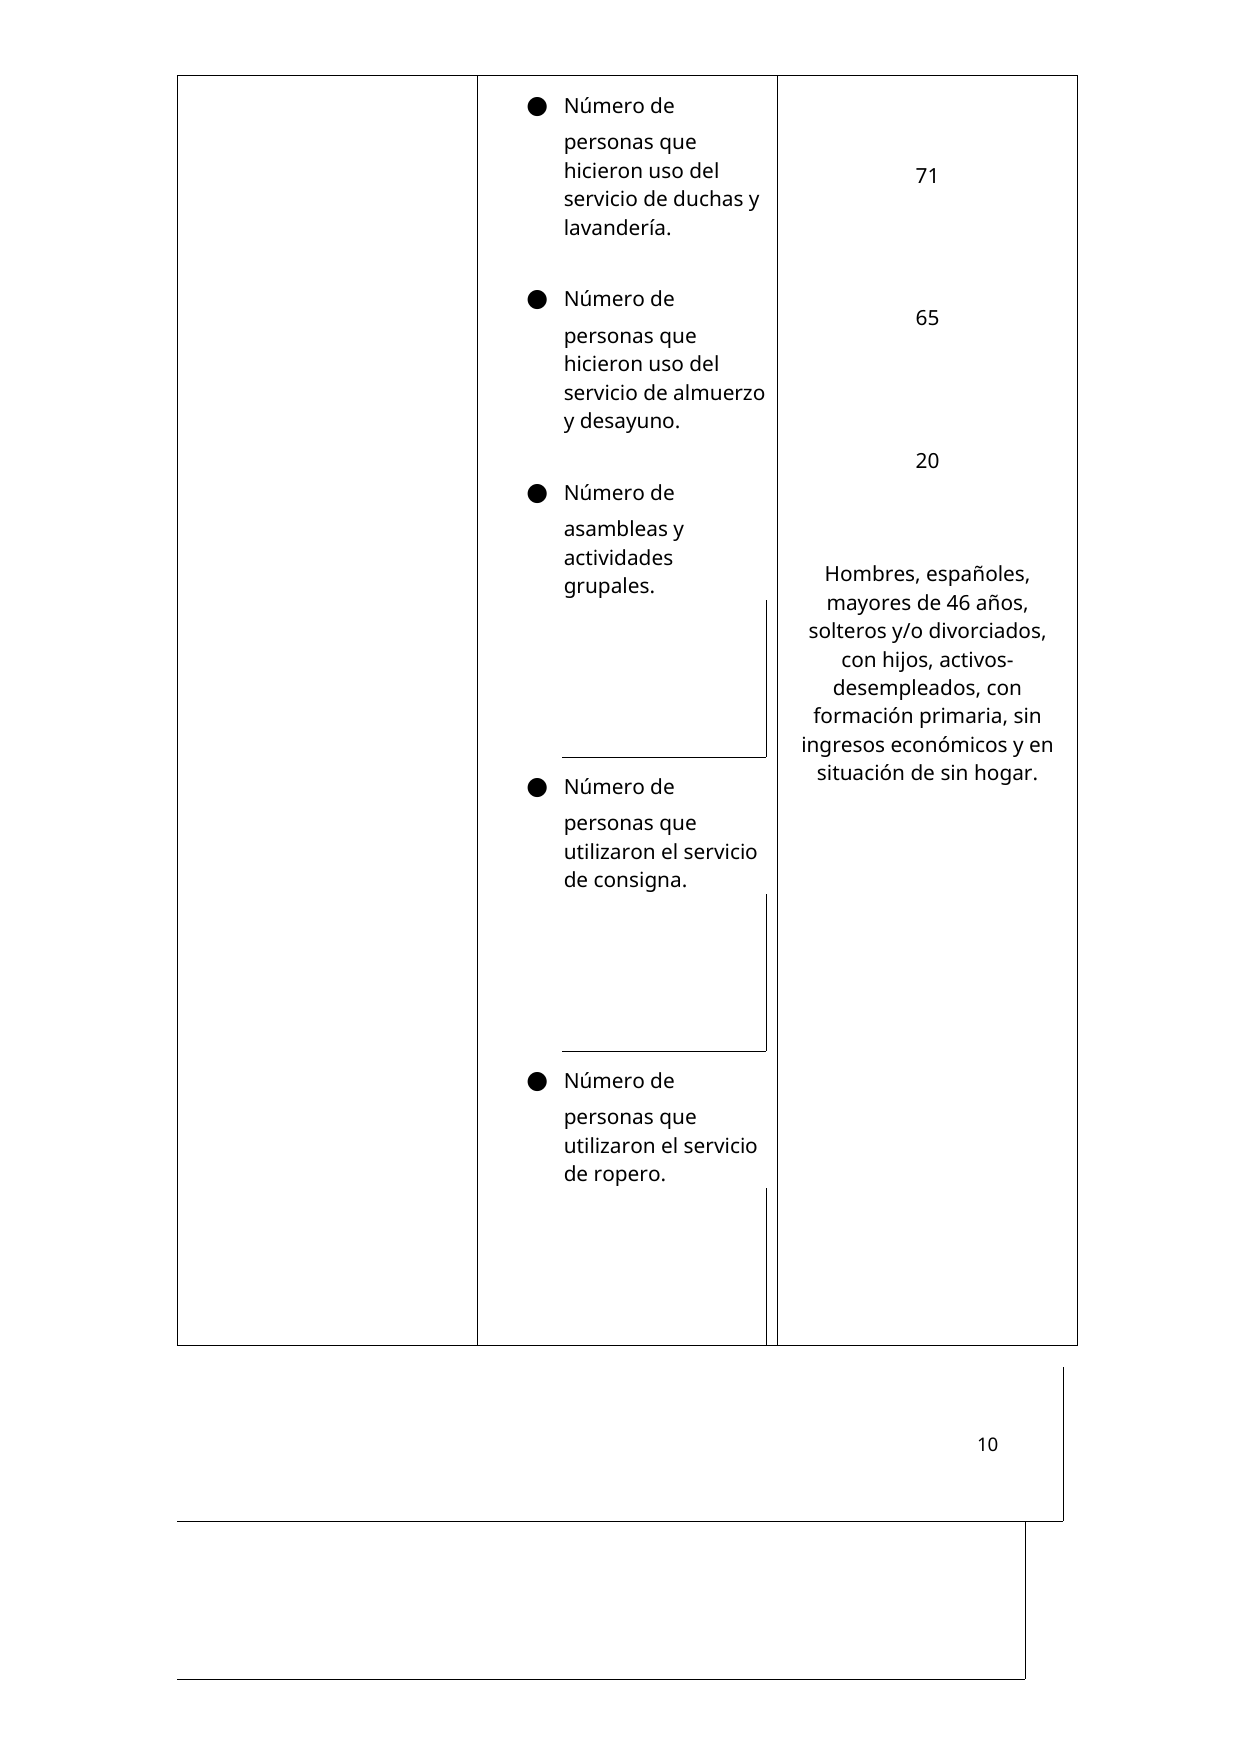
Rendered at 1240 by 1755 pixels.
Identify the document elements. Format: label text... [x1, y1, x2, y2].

table_cell Número de personas acogidas/ atendidas. Número de personas que establecieron PTI. Número de intervenciones sociales al año. Número de reuniones de coordinación del equipo. Número de personas atendidas en el Servicio de Atención Psicológica. Número de intervenciones psicológicas. Número de personas que hicieron uso del servicio de duchas y lavandería. Número de personas que hicieron uso del servicio de almuerzo y desayuno. Número de asambleas y actividades grupales. Número de personas que utilizaron el servicio de consigna. Número de personas que utilizaron el servicio de ropero. Número de talleres y actividades realizadas. Perfil de población acogida: Edad, sexo, estado civil, Vivienda, situación económica y de salud, etc. [478, 76, 777, 1345]
table_cell [178, 76, 477, 1345]
table_cell 71 65 20 Hombres, españoles, mayores de 46 años, solteros y/o divorciados, con hijos, activos-desempleados, con formación primaria, sin ingresos económicos y en situación de sin hogar. [778, 76, 1077, 1345]
